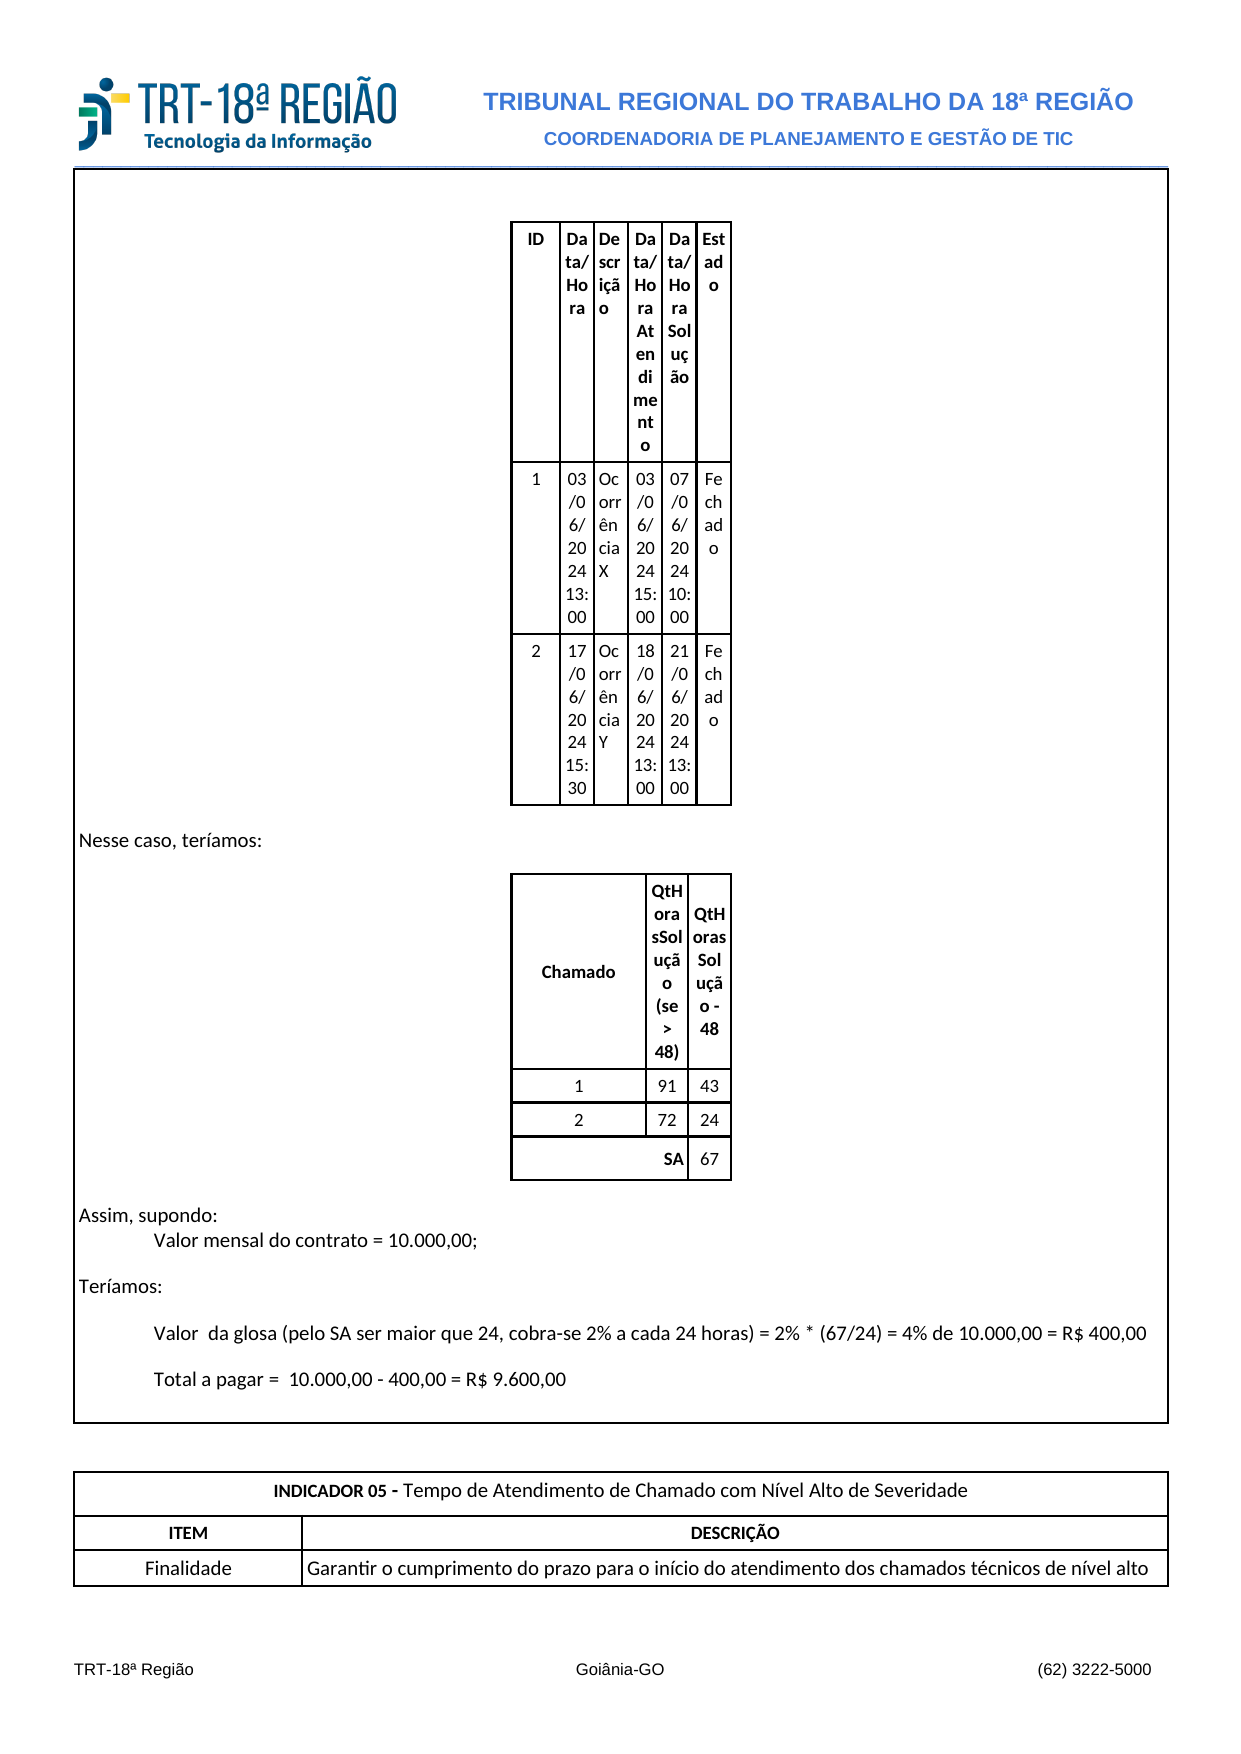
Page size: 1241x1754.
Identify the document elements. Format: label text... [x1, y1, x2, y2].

table_cell 2 [513, 1104, 645, 1135]
table_cell 1 [513, 463, 559, 632]
table_cell Finalidade [75, 1551, 301, 1585]
table_cell 43 [689, 1070, 730, 1101]
table_cell 18/06/2024 13:00 [629, 635, 661, 804]
table_header QtHorasSolução - 48 [689, 875, 730, 1067]
table_header Data/Hora Solução [663, 223, 695, 461]
table_header Chamado [513, 875, 645, 1067]
table_header ID [513, 223, 559, 461]
table_cell 72 [647, 1104, 687, 1135]
table_cell SA [513, 1138, 687, 1179]
table_cell Fechado [698, 463, 730, 632]
table_cell 24 [689, 1104, 730, 1135]
table_cell Ocorrência X [595, 463, 627, 632]
table_cell 1 [513, 1070, 645, 1101]
table_header INDICADOR 05 - Tempo de Atendimento de Chamado com Nível Alto de Severidade [75, 1473, 1167, 1514]
table_cell 03/06/2024 15:00 [629, 463, 661, 632]
table_header QtHorasSolução (se > 48) [647, 875, 687, 1067]
table_cell DESCRIÇÃO [303, 1517, 1167, 1548]
table_cell ITEM [75, 1517, 301, 1548]
table_cell 67 [689, 1138, 730, 1179]
table_cell Fechado [698, 635, 730, 804]
table_header Data/Hora Atendimento [629, 223, 661, 461]
table_header Descrição [595, 223, 627, 461]
table_cell Garantir o cumprimento do prazo para o início do atendimento dos chamados técnicos de nível alto [303, 1551, 1167, 1585]
table_cell 07/06/2024 10:00 [663, 463, 695, 632]
table_header Data/Hora [561, 223, 593, 461]
table_cell Nesse caso, teríamos: Assim, supondo: Valor mensal do contrato = 10.000,00; Teríamos: Valor da glosa (pelo SA ser maior que 24, cobra-se 2% a cada 24 horas) = 2% * (67/24) = 4% de 10.000,00 = R$ 400,00 Total a pagar = 10.000,00 - 400,00 = R$ 9.600,00 [75, 170, 1167, 1422]
table_cell 03/06/2024 13:00 [561, 463, 593, 632]
table_cell Ocorrência Y [595, 635, 627, 804]
table_cell 2 [513, 635, 559, 804]
picture [73, 73, 401, 155]
table_cell 17/06/2024 15:30 [561, 635, 593, 804]
table_cell 21/06/2024 13:00 [663, 635, 695, 804]
table_cell 91 [647, 1070, 687, 1101]
table_header Estado [698, 223, 730, 461]
